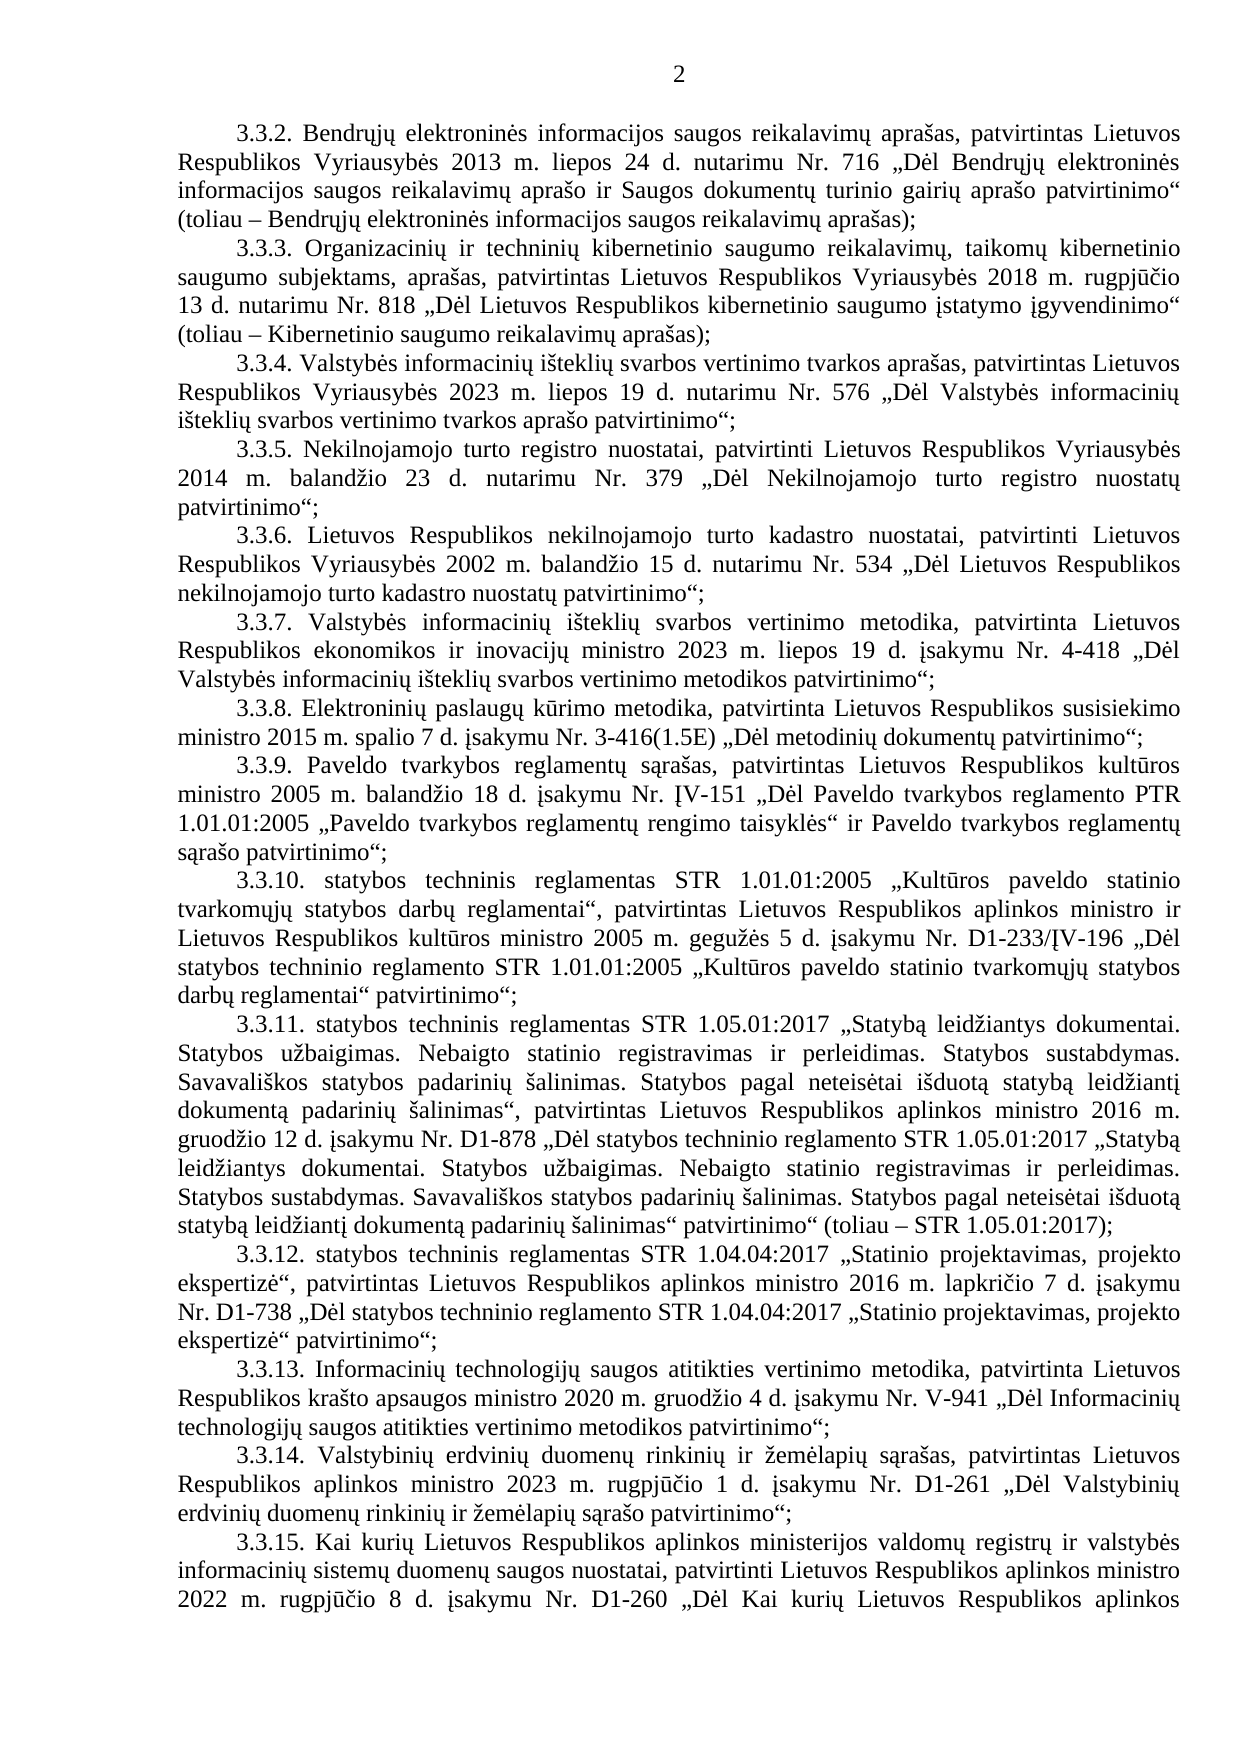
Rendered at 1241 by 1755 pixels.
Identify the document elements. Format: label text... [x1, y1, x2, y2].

text 3.3.10. statybos techninis reglamentas STR 1.01.01:2005 „Kultūros paveldo statinio tvarkomųjų statybos darbų reglamentai“, patvirtintas Lietuvos Respublikos aplinkos ministro ir Lietuvos Respublikos kultūros ministro 2005 m. gegužės 5 d. įsakymu Nr. D1-233/ĮV-196 „Dėl statybos techninio reglamento STR 1.01.01:2005 „Kultūros paveldo statinio tvarkomųjų statybos darbų reglamentai“ patvirtinimo“; [177, 866, 1181, 1009]
text 3.3.4. Valstybės informacinių išteklių svarbos vertinimo tvarkos aprašas, patvirtintas Lietuvos Respublikos Vyriausybės 2023 m. liepos 19 d. nutarimu Nr. 576 „Dėl Valstybės informacinių išteklių svarbos vertinimo tvarkos aprašo patvirtinimo“; [177, 348, 1181, 434]
text 3.3.7. Valstybės informacinių išteklių svarbos vertinimo metodika, patvirtinta Lietuvos Respublikos ekonomikos ir inovacijų ministro 2023 m. liepos 19 d. įsakymu Nr. 4-418 „Dėl Valstybės informacinių išteklių svarbos vertinimo metodikos patvirtinimo“; [177, 607, 1181, 693]
text 3.3.13. Informacinių technologijų saugos atitikties vertinimo metodika, patvirtinta Lietuvos Respublikos krašto apsaugos ministro 2020 m. gruodžio 4 d. įsakymu Nr. V-941 „Dėl Informacinių technologijų saugos atitikties vertinimo metodikos patvirtinimo“; [177, 1354, 1181, 1441]
text 3.3.12. statybos techninis reglamentas STR 1.04.04:2017 „Statinio projektavimas, projekto ekspertizė“, patvirtintas Lietuvos Respublikos aplinkos ministro 2016 m. lapkričio 7 d. įsakymu Nr. D1-738 „Dėl statybos techninio reglamento STR 1.04.04:2017 „Statinio projektavimas, projekto ekspertizė“ patvirtinimo“; [177, 1239, 1181, 1354]
text 3.3.2. Bendrųjų elektroninės informacijos saugos reikalavimų aprašas, patvirtintas Lietuvos Respublikos Vyriausybės 2013 m. liepos 24 d. nutarimu Nr. 716 „Dėl Bendrųjų elektroninės informacijos saugos reikalavimų aprašo ir Saugos dokumentų turinio gairių aprašo patvirtinimo“ (toliau – Bendrųjų elektroninės informacijos saugos reikalavimų aprašas); [177, 118, 1181, 233]
text 3.3.6. Lietuvos Respublikos nekilnojamojo turto kadastro nuostatai, patvirtinti Lietuvos Respublikos Vyriausybės 2002 m. balandžio 15 d. nutarimu Nr. 534 „Dėl Lietuvos Respublikos nekilnojamojo turto kadastro nuostatų patvirtinimo“; [177, 521, 1181, 607]
text 3.3.9. Paveldo tvarkybos reglamentų sąrašas, patvirtintas Lietuvos Respublikos kultūros ministro 2005 m. balandžio 18 d. įsakymu Nr. ĮV-151 „Dėl Paveldo tvarkybos reglamento PTR 1.01.01:2005 „Paveldo tvarkybos reglamentų rengimo taisyklės“ ir Paveldo tvarkybos reglamentų sąrašo patvirtinimo“; [177, 751, 1181, 866]
text 3.3.11. statybos techninis reglamentas STR 1.05.01:2017 „Statybą leidžiantys dokumentai. Statybos užbaigimas. Nebaigto statinio registravimas ir perleidimas. Statybos sustabdymas. Savavališkos statybos padarinių šalinimas. Statybos pagal neteisėtai išduotą statybą leidžiantį dokumentą padarinių šalinimas“, patvirtintas Lietuvos Respublikos aplinkos ministro 2016 m. gruodžio 12 d. įsakymu Nr. D1-878 „Dėl statybos techninio reglamento STR 1.05.01:2017 „Statybą leidžiantys dokumentai. Statybos užbaigimas. Nebaigto statinio registravimas ir perleidimas. Statybos sustabdymas. Savavališkos statybos padarinių šalinimas. Statybos pagal neteisėtai išduotą statybą leidžiantį dokumentą padarinių šalinimas“ patvirtinimo“ (toliau – STR 1.05.01:2017); [177, 1009, 1181, 1239]
text 3.3.5. Nekilnojamojo turto registro nuostatai, patvirtinti Lietuvos Respublikos Vyriausybės 2014 m. balandžio 23 d. nutarimu Nr. 379 „Dėl Nekilnojamojo turto registro nuostatų patvirtinimo“; [177, 434, 1181, 521]
text 3.3.15. Kai kurių Lietuvos Respublikos aplinkos ministerijos valdomų registrų ir valstybės informacinių sistemų duomenų saugos nuostatai, patvirtinti Lietuvos Respublikos aplinkos ministro 2022 m. rugpjūčio 8 d. įsakymu Nr. D1-260 „Dėl Kai kurių Lietuvos Respublikos aplinkos [177, 1527, 1181, 1613]
text 3.3.14. Valstybinių erdvinių duomenų rinkinių ir žemėlapių sąrašas, patvirtintas Lietuvos Respublikos aplinkos ministro 2023 m. rugpjūčio 1 d. įsakymu Nr. D1-261 „Dėl Valstybinių erdvinių duomenų rinkinių ir žemėlapių sąrašo patvirtinimo“; [177, 1441, 1181, 1527]
text 3.3.3. Organizacinių ir techninių kibernetinio saugumo reikalavimų, taikomų kibernetinio saugumo subjektams, aprašas, patvirtintas Lietuvos Respublikos Vyriausybės 2018 m. rugpjūčio 13 d. nutarimu Nr. 818 „Dėl Lietuvos Respublikos kibernetinio saugumo įstatymo įgyvendinimo“ (toliau – Kibernetinio saugumo reikalavimų aprašas); [177, 233, 1181, 348]
text 3.3.8. Elektroninių paslaugų kūrimo metodika, patvirtinta Lietuvos Respublikos susisiekimo ministro 2015 m. spalio 7 d. įsakymu Nr. 3-416(1.5E) „Dėl metodinių dokumentų patvirtinimo“; [177, 693, 1181, 751]
